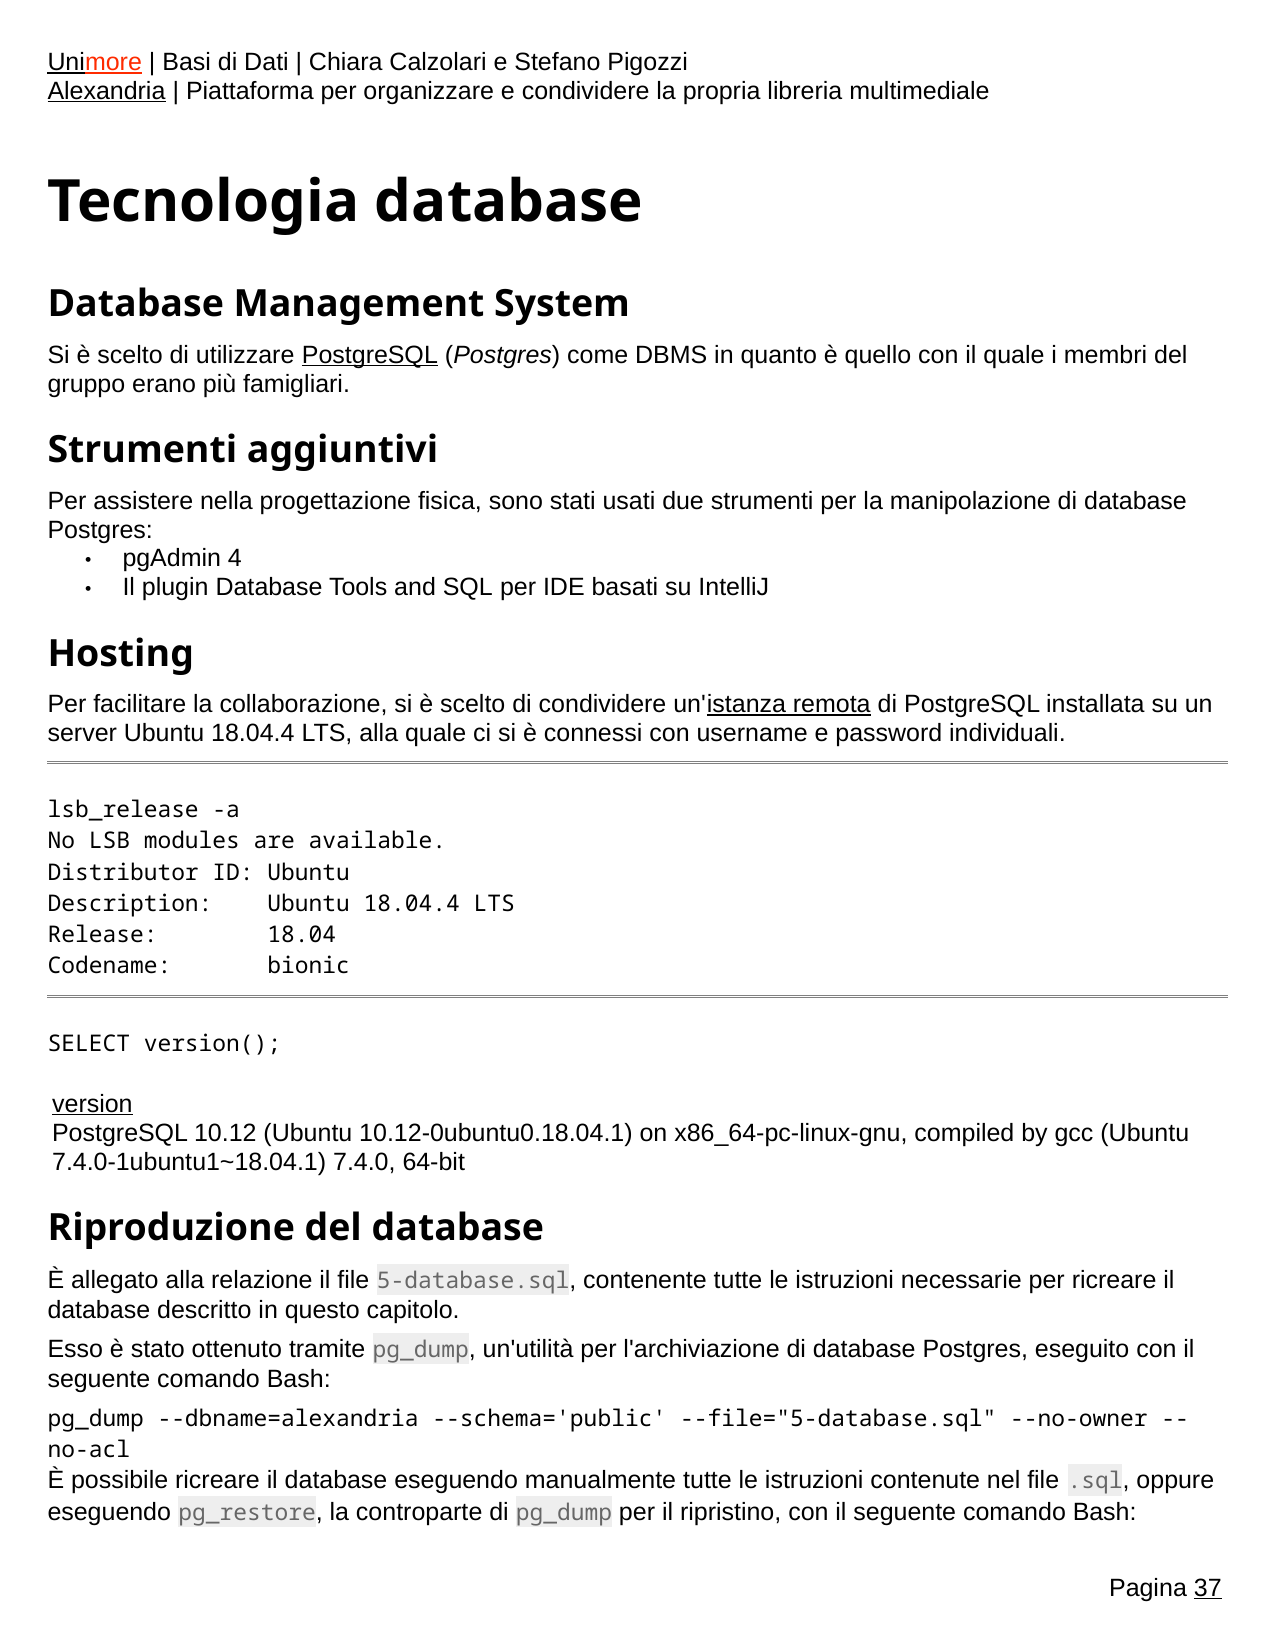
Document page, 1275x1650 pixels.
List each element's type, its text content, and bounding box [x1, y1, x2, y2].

text Codename: bionic [47, 949, 1228, 981]
text Esso è stato ottenuto tramite pg_dump, un'utilità per l'archiviazione di database Postgres, eseguito con il seguente comando Bash: [47, 1333, 1228, 1393]
list pgAdmin 4 [85, 543, 1228, 572]
text È possibile ricreare il database eseguendo manualmente tutte le istruzioni contenute nel file .sql, oppure eseguendo pg_restore, la controparte di pg_dump per il ripristino, con il seguente comando Bash: [47, 1464, 1228, 1527]
text Description: Ubuntu 18.04.4 LTS [47, 887, 1228, 918]
table_header version [47, 1089, 1228, 1118]
text pg_dump --dbname=alexandria --schema='public' --file="5-database.sql" --no-owner --no-acl [47, 1402, 1228, 1464]
text lsb_release -a [47, 793, 1228, 824]
subtitle Riproduzione del database [47, 1200, 1228, 1251]
subtitle Strumenti aggiuntivi [47, 422, 1228, 473]
text Si è scelto di utilizzare PostgreSQL (Postgres) come DBMS in quanto è quello con il quale i membri del gruppo erano più famigliari. [47, 340, 1228, 397]
subtitle Hosting [47, 626, 1228, 677]
text SELECT version(); [47, 1027, 1228, 1058]
subtitle Database Management System [47, 276, 1228, 327]
text Per assistere nella progettazione fisica, sono stati usati due strumenti per la manipolazione di database Postgres: [47, 486, 1228, 543]
text È allegato alla relazione il file 5-database.sql, contenente tutte le istruzioni necessarie per ricreare il database descritto in questo capitolo. [47, 1264, 1228, 1324]
subtitle Tecnologia database [47, 159, 1228, 239]
text Distributor ID: Ubuntu [47, 856, 1228, 887]
list Il plugin Database Tools and SQL per IDE basati su IntelliJ [85, 572, 1228, 601]
text Per facilitare la collaborazione, si è scelto di condividere un'istanza remota di PostgreSQL installata su un server Ubuntu 18.04.4 LTS, alla quale ci si è connessi con username e password individuali. [47, 689, 1228, 747]
text Release: 18.04 [47, 918, 1228, 949]
text No LSB modules are available. [47, 824, 1228, 856]
table_cell PostgreSQL 10.12 (Ubuntu 10.12-0ubuntu0.18.04.1) on x86_64-pc-linux-gnu, compiled by gcc (Ubuntu 7.4.0-1ubuntu1~18.04.1) 7.4.0, 64-bit [47, 1118, 1228, 1175]
